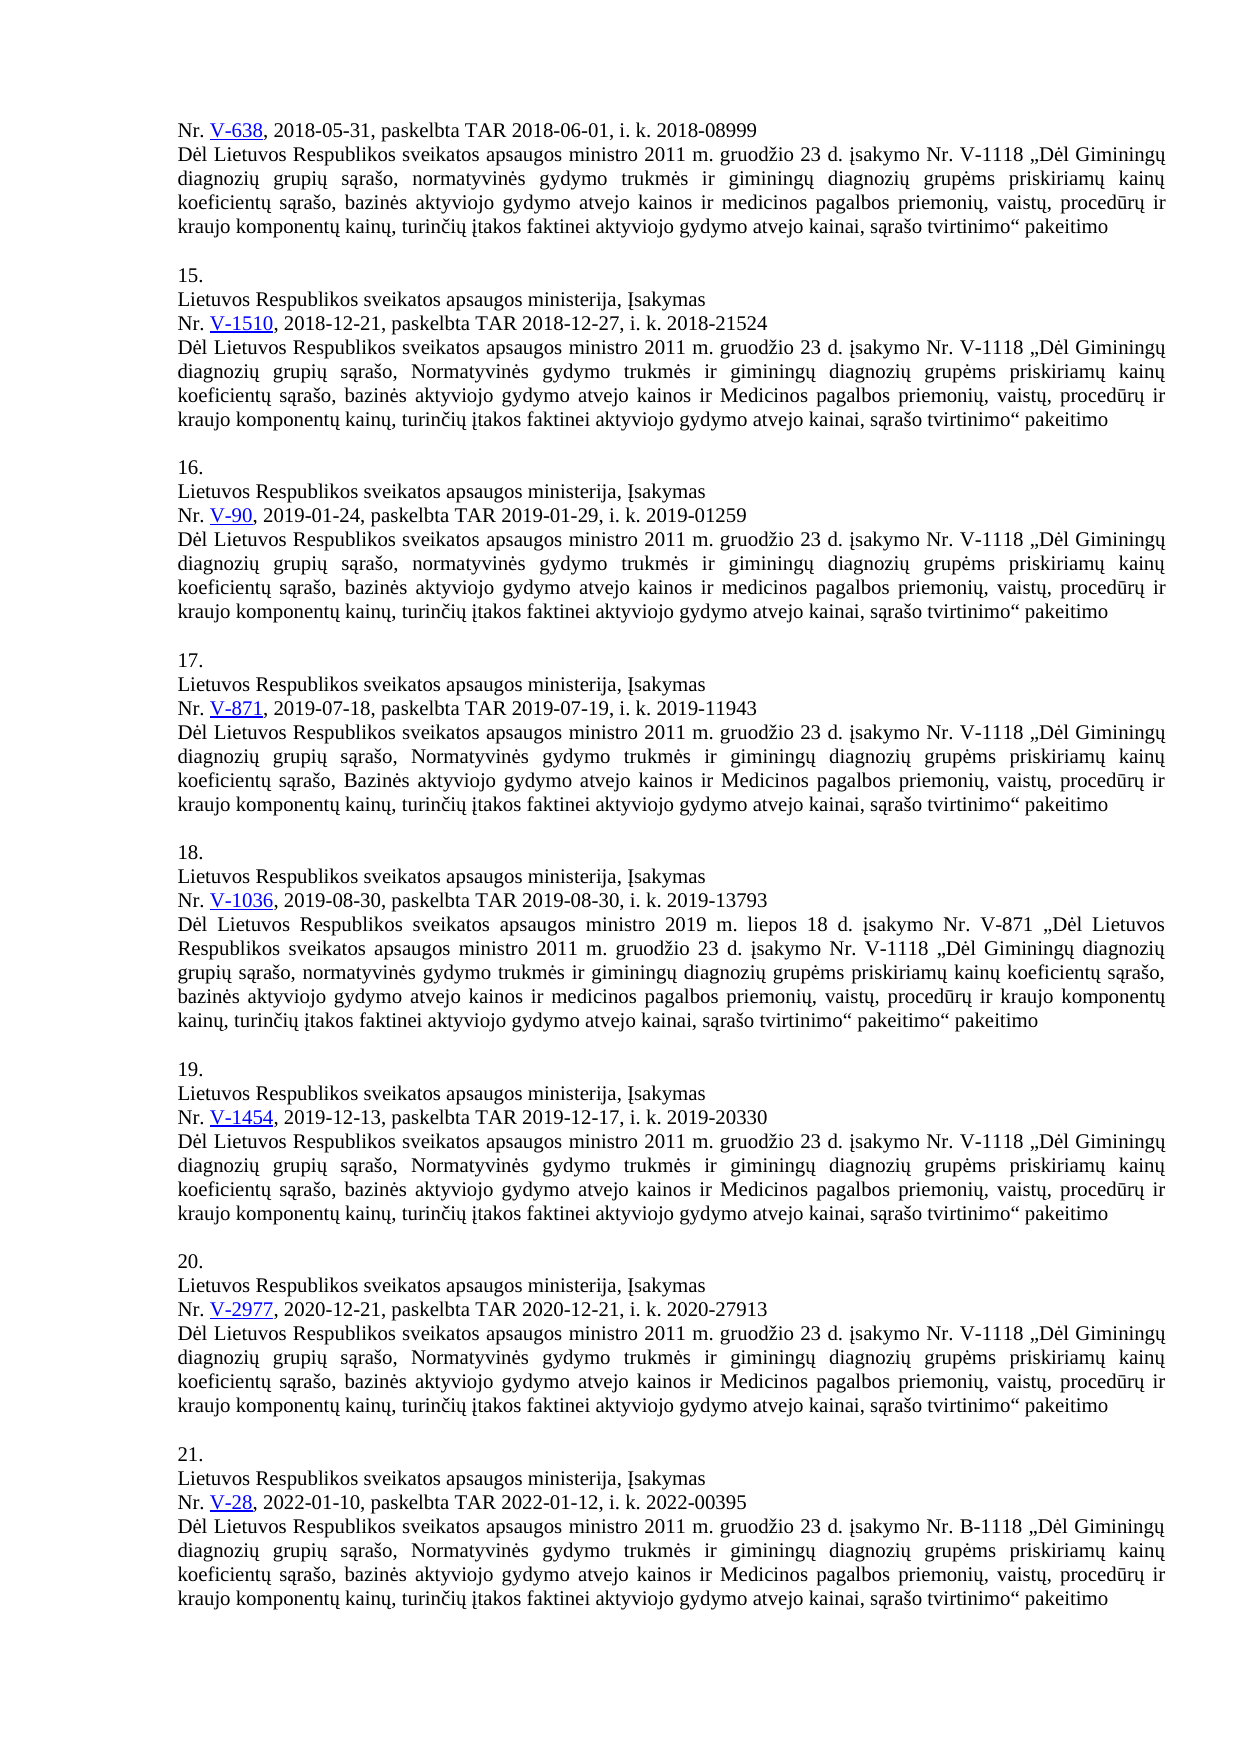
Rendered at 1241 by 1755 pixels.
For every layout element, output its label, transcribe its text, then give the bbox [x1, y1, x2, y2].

text Nr. V-1510, 2018-12-21, paskelbta TAR 2018-12-27, i. k. 2018-21524 [177, 311, 1167, 335]
text Dėl Lietuvos Respublikos sveikatos apsaugos ministro 2019 m. liepos 18 d. įsakymo Nr. V-871 „Dėl Lietuvos Respublikos sveikatos apsaugos ministro 2011 m. gruodžio 23 d. įsakymo Nr. V-1118 „Dėl Giminingų diagnozių grupių sąrašo, normatyvinės gydymo trukmės ir giminingų diagnozių grupėms priskiriamų kainų koeficientų sąrašo, bazinės aktyviojo gydymo atvejo kainos ir medicinos pagalbos priemonių, vaistų, procedūrų ir kraujo komponentų kainų, turinčių įtakos faktinei aktyviojo gydymo atvejo kainai, sąrašo tvirtinimo“ pakeitimo“ pakeitimo [177, 912, 1167, 1032]
text 16. [177, 455, 1167, 479]
text Dėl Lietuvos Respublikos sveikatos apsaugos ministro 2011 m. gruodžio 23 d. įsakymo Nr. V-1118 „Dėl Giminingų diagnozių grupių sąrašo, normatyvinės gydymo trukmės ir giminingų diagnozių grupėms priskiriamų kainų koeficientų sąrašo, bazinės aktyviojo gydymo atvejo kainos ir medicinos pagalbos priemonių, vaistų, procedūrų ir kraujo komponentų kainų, turinčių įtakos faktinei aktyviojo gydymo atvejo kainai, sąrašo tvirtinimo“ pakeitimo [177, 527, 1167, 623]
text Lietuvos Respublikos sveikatos apsaugos ministerija, Įsakymas [177, 1081, 1167, 1105]
text Lietuvos Respublikos sveikatos apsaugos ministerija, Įsakymas [177, 1466, 1167, 1490]
text Dėl Lietuvos Respublikos sveikatos apsaugos ministro 2011 m. gruodžio 23 d. įsakymo Nr. V-1118 „Dėl Giminingų diagnozių grupių sąrašo, Normatyvinės gydymo trukmės ir giminingų diagnozių grupėms priskiriamų kainų koeficientų sąrašo, bazinės aktyviojo gydymo atvejo kainos ir Medicinos pagalbos priemonių, vaistų, procedūrų ir kraujo komponentų kainų, turinčių įtakos faktinei aktyviojo gydymo atvejo kainai, sąrašo tvirtinimo“ pakeitimo [177, 1321, 1167, 1417]
text Nr. V-1454, 2019-12-13, paskelbta TAR 2019-12-17, i. k. 2019-20330 [177, 1105, 1167, 1129]
text 20. [177, 1249, 1167, 1273]
text Dėl Lietuvos Respublikos sveikatos apsaugos ministro 2011 m. gruodžio 23 d. įsakymo Nr. B-1118 „Dėl Giminingų diagnozių grupių sąrašo, Normatyvinės gydymo trukmės ir giminingų diagnozių grupėms priskiriamų kainų koeficientų sąrašo, bazinės aktyviojo gydymo atvejo kainos ir Medicinos pagalbos priemonių, vaistų, procedūrų ir kraujo komponentų kainų, turinčių įtakos faktinei aktyviojo gydymo atvejo kainai, sąrašo tvirtinimo“ pakeitimo [177, 1514, 1167, 1610]
text Dėl Lietuvos Respublikos sveikatos apsaugos ministro 2011 m. gruodžio 23 d. įsakymo Nr. V-1118 „Dėl Giminingų diagnozių grupių sąrašo, normatyvinės gydymo trukmės ir giminingų diagnozių grupėms priskiriamų kainų koeficientų sąrašo, bazinės aktyviojo gydymo atvejo kainos ir medicinos pagalbos priemonių, vaistų, procedūrų ir kraujo komponentų kainų, turinčių įtakos faktinei aktyviojo gydymo atvejo kainai, sąrašo tvirtinimo“ pakeitimo [177, 142, 1167, 238]
text Lietuvos Respublikos sveikatos apsaugos ministerija, Įsakymas [177, 672, 1167, 696]
text 17. [177, 647, 1167, 672]
text Nr. V-871, 2019-07-18, paskelbta TAR 2019-07-19, i. k. 2019-11943 [177, 696, 1167, 720]
text Lietuvos Respublikos sveikatos apsaugos ministerija, Įsakymas [177, 864, 1167, 888]
text 18. [177, 840, 1167, 864]
text Nr. V-638, 2018-05-31, paskelbta TAR 2018-06-01, i. k. 2018-08999 [177, 118, 1167, 142]
text 19. [177, 1057, 1167, 1081]
text Dėl Lietuvos Respublikos sveikatos apsaugos ministro 2011 m. gruodžio 23 d. įsakymo Nr. V-1118 „Dėl Giminingų diagnozių grupių sąrašo, Normatyvinės gydymo trukmės ir giminingų diagnozių grupėms priskiriamų kainų koeficientų sąrašo, bazinės aktyviojo gydymo atvejo kainos ir Medicinos pagalbos priemonių, vaistų, procedūrų ir kraujo komponentų kainų, turinčių įtakos faktinei aktyviojo gydymo atvejo kainai, sąrašo tvirtinimo“ pakeitimo [177, 1129, 1167, 1225]
text Lietuvos Respublikos sveikatos apsaugos ministerija, Įsakymas [177, 287, 1167, 311]
text Dėl Lietuvos Respublikos sveikatos apsaugos ministro 2011 m. gruodžio 23 d. įsakymo Nr. V-1118 „Dėl Giminingų diagnozių grupių sąrašo, Normatyvinės gydymo trukmės ir giminingų diagnozių grupėms priskiriamų kainų koeficientų sąrašo, bazinės aktyviojo gydymo atvejo kainos ir Medicinos pagalbos priemonių, vaistų, procedūrų ir kraujo komponentų kainų, turinčių įtakos faktinei aktyviojo gydymo atvejo kainai, sąrašo tvirtinimo“ pakeitimo [177, 335, 1167, 431]
text Lietuvos Respublikos sveikatos apsaugos ministerija, Įsakymas [177, 479, 1167, 503]
text 15. [177, 262, 1167, 287]
text Lietuvos Respublikos sveikatos apsaugos ministerija, Įsakymas [177, 1273, 1167, 1297]
text Nr. V-2977, 2020-12-21, paskelbta TAR 2020-12-21, i. k. 2020-27913 [177, 1297, 1167, 1321]
text Dėl Lietuvos Respublikos sveikatos apsaugos ministro 2011 m. gruodžio 23 d. įsakymo Nr. V-1118 „Dėl Giminingų diagnozių grupių sąrašo, Normatyvinės gydymo trukmės ir giminingų diagnozių grupėms priskiriamų kainų koeficientų sąrašo, Bazinės aktyviojo gydymo atvejo kainos ir Medicinos pagalbos priemonių, vaistų, procedūrų ir kraujo komponentų kainų, turinčių įtakos faktinei aktyviojo gydymo atvejo kainai, sąrašo tvirtinimo“ pakeitimo [177, 720, 1167, 816]
text Nr. V-90, 2019-01-24, paskelbta TAR 2019-01-29, i. k. 2019-01259 [177, 503, 1167, 527]
text Nr. V-28, 2022-01-10, paskelbta TAR 2022-01-12, i. k. 2022-00395 [177, 1490, 1167, 1514]
text 21. [177, 1442, 1167, 1466]
text Nr. V-1036, 2019-08-30, paskelbta TAR 2019-08-30, i. k. 2019-13793 [177, 888, 1167, 912]
